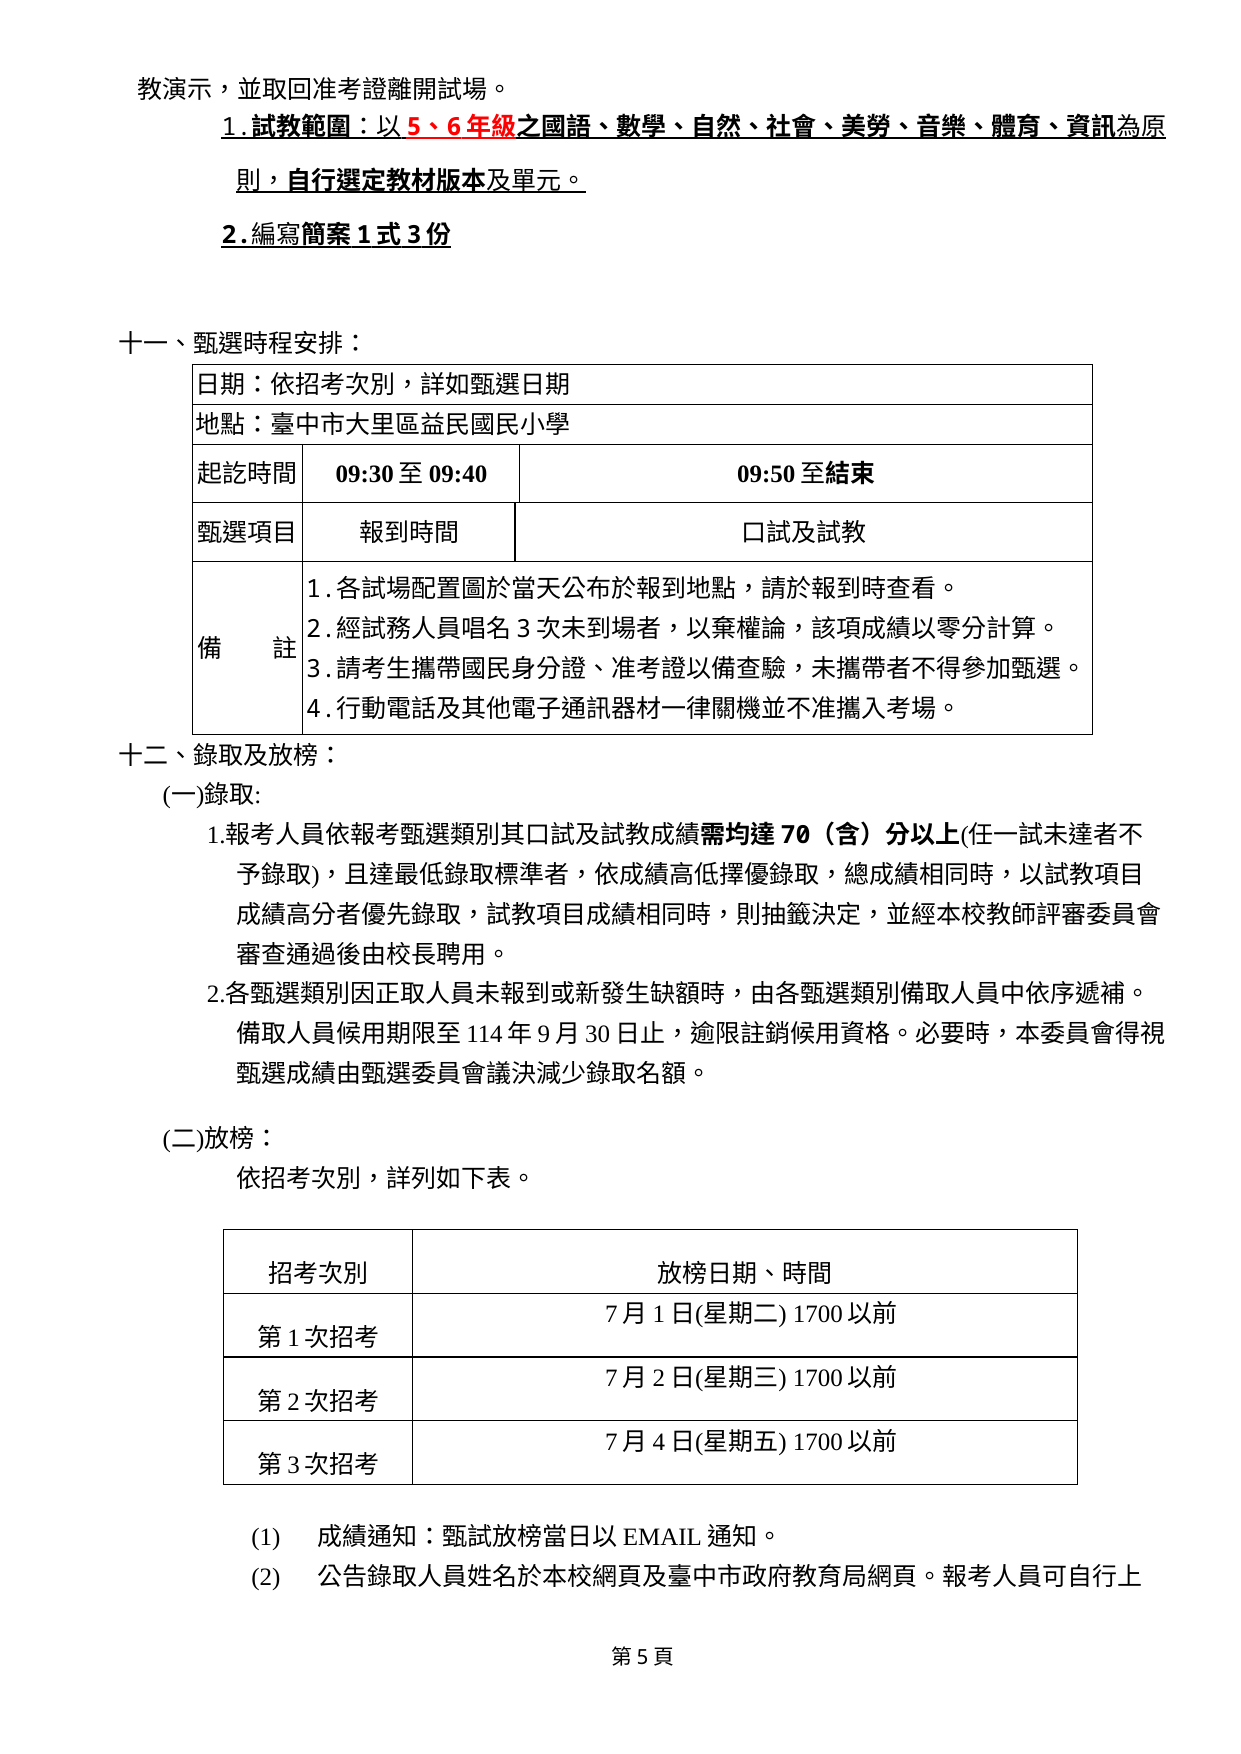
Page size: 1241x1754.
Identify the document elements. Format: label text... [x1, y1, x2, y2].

table_cell 口試及試教 [516, 503, 1092, 561]
list 成績通知：甄試放榜當日以EMAIL通知。 [251, 1516, 1167, 1552]
text 依招考次別，詳列如下表。 [221, 1158, 1167, 1194]
table_cell 7月2日(星期三) 1700以前 [413, 1358, 1077, 1420]
text 1.報考人員依報考甄選類別其口試及試教成績需均達70（含）分以上(任一試未達者不予錄取)，且達最低錄取標準者，依成績高低擇優錄取，總成績相同時，以試教項目成績高分者優先錄取，試教項目成績相同時，則抽籤決定，並經本校教師評審委員會審查通過後由校長聘用。 [207, 815, 1167, 970]
text (一)錄取: [162, 775, 1167, 811]
text 2.編寫簡案1式3份 [221, 215, 1167, 251]
table_cell 第3次招考 [224, 1421, 412, 1483]
text 1.試教範圍：以5、6年級之國語、數學、自然、社會、美勞、音樂、體育、資訊為原則，自行選定教材版本及單元。 [221, 106, 1167, 197]
table_cell 1.各試場配置圖於當天公布於報到地點，請於報到時查看。 2.經試務人員唱名3次未到場者，以棄權論，該項成績以零分計算。 3.請考生攜帶國民身分證、准考證以備查驗，未攜帶者不得參加甄選。 4.行動電話及其他電子通訊器材一律關機並不准攜入考場。 [303, 562, 1092, 734]
text 教演示，並取回准考證離開試場。 [137, 68, 1167, 106]
table_header 日期：依招考次別，詳如甄選日期 [193, 365, 1092, 404]
table_header 招考次別 [224, 1230, 412, 1293]
table_cell 7月1日(星期二) 1700以前 [413, 1294, 1077, 1356]
table_cell 第1次招考 [224, 1294, 412, 1356]
table_cell 甄選項目 [193, 503, 302, 561]
text 十一、甄選時程安排： [118, 324, 1167, 360]
table_cell 地點：臺中市大里區益民國民小學 [193, 405, 1092, 444]
text 十二、錄取及放榜： [118, 735, 1167, 771]
table_cell 第2次招考 [224, 1358, 412, 1420]
table_cell 7月4日(星期五) 1700以前 [413, 1421, 1077, 1483]
table_header 放榜日期、時間 [413, 1230, 1077, 1293]
table_cell 備 註 [193, 562, 302, 734]
table_cell 報到時間 [303, 503, 514, 561]
text (二)放榜： [162, 1118, 1167, 1154]
table_cell 09:30至09:40 [303, 445, 519, 502]
list 公告錄取人員姓名於本校網頁及臺中市政府教育局網頁。報考人員可自行上 [251, 1556, 1167, 1592]
table_cell 09:50至結束 [520, 445, 1092, 502]
text 2.各甄選類別因正取人員未報到或新發生缺額時，由各甄選類別備取人員中依序遞補。備取人員候用期限至114年9月30日止，逾限註銷候用資格。必要時，本委員會得視甄選成績由甄選委員會議決減少錄取名額。 [207, 974, 1167, 1090]
table_cell 起訖時間 [193, 445, 302, 502]
